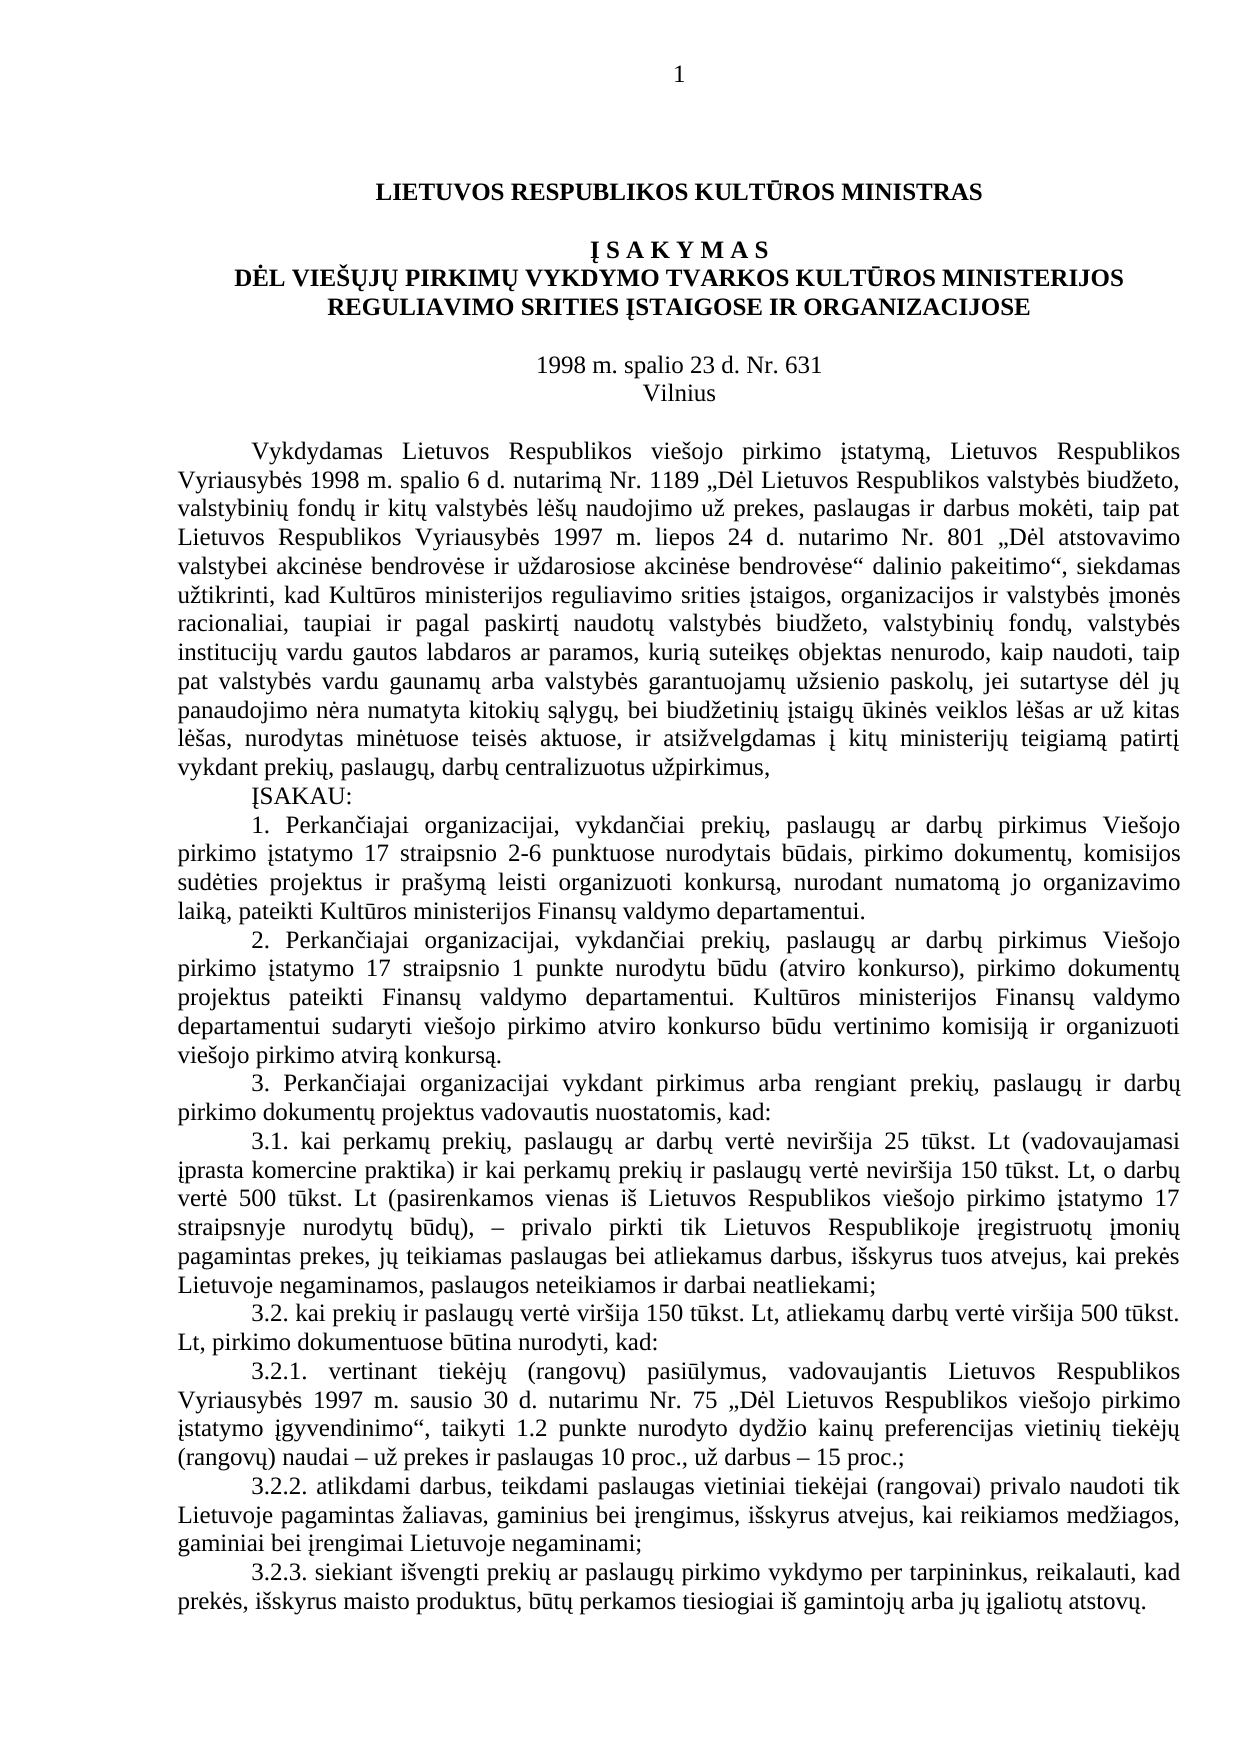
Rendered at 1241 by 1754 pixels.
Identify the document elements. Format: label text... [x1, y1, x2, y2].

text 1998 m. spalio 23 d. Nr. 631 [177, 350, 1181, 378]
text 3.2.3. siekiant išvengti prekių ar paslaugų pirkimo vykdymo per tarpininkus, reikalauti, kad prekės, išskyrus maisto produktus, būtų perkamos tiesiogiai iš gamintojų arba jų įgaliotų atstovų. [177, 1557, 1181, 1615]
text Vilnius [177, 378, 1181, 407]
text 3.2. kai prekių ir paslaugų vertė viršija 150 tūkst. Lt, atliekamų darbų vertė viršija 500 tūkst. Lt, pirkimo dokumentuose būtina nurodyti, kad: [177, 1298, 1181, 1356]
text Į S A K Y M A S [177, 235, 1181, 263]
text 3. Perkančiajai organizacijai vykdant pirkimus arba rengiant prekių, paslaugų ir darbų pirkimo dokumentų projektus vadovautis nuostatomis, kad: [177, 1068, 1181, 1126]
text 1. Perkančiajai organizacijai, vykdančiai prekių, paslaugų ar darbų pirkimus Viešojo pirkimo įstatymo 17 straipsnio 2-6 punktuose nurodytais būdais, pirkimo dokumentų, komisijos sudėties projektus ir prašymą leisti organizuoti konkursą, nurodant numatomą jo organizavimo laiką, pateikti Kultūros ministerijos Finansų valdymo departamentui. [177, 810, 1181, 925]
text 3.2.1. vertinant tiekėjų (rangovų) pasiūlymus, vadovaujantis Lietuvos Respublikos Vyriausybės 1997 m. sausio 30 d. nutarimu Nr. 75 „Dėl Lietuvos Respublikos viešojo pirkimo įstatymo įgyvendinimo“, taikyti 1.2 punkte nurodyto dydžio kainų preferencijas vietinių tiekėjų (rangovų) naudai – už prekes ir paslaugas 10 proc., už darbus – 15 proc.; [177, 1356, 1181, 1471]
text Vykdydamas Lietuvos Respublikos viešojo pirkimo įstatymą, Lietuvos Respublikos Vyriausybės 1998 m. spalio 6 d. nutarimą Nr. 1189 „Dėl Lietuvos Respublikos valstybės biudžeto, valstybinių fondų ir kitų valstybės lėšų naudojimo už prekes, paslaugas ir darbus mokėti, taip pat Lietuvos Respublikos Vyriausybės 1997 m. liepos 24 d. nutarimo Nr. 801 „Dėl atstovavimo valstybei akcinėse bendrovėse ir uždarosiose akcinėse bendrovėse“ dalinio pakeitimo“, siekdamas užtikrinti, kad Kultūros ministerijos reguliavimo srities įstaigos, organizacijos ir valstybės įmonės racionaliai, taupiai ir pagal paskirtį naudotų valstybės biudžeto, valstybinių fondų, valstybės institucijų vardu gautos labdaros ar paramos, kurią suteikęs objektas nenurodo, kaip naudoti, taip pat valstybės vardu gaunamų arba valstybės garantuojamų užsienio paskolų, jei sutartyse dėl jų panaudojimo nėra numatyta kitokių sąlygų, bei biudžetinių įstaigų ūkinės veiklos lėšas ar už kitas lėšas, nurodytas minėtuose teisės aktuose, ir atsižvelgdamas į kitų ministerijų teigiamą patirtį vykdant prekių, paslaugų, darbų centralizuotus užpirkimus, [177, 436, 1181, 781]
text 3.2.2. atlikdami darbus, teikdami paslaugas vietiniai tiekėjai (rangovai) privalo naudoti tik Lietuvoje pagamintas žaliavas, gaminius bei įrengimus, išskyrus atvejus, kai reikiamos medžiagos, gaminiai bei įrengimai Lietuvoje negaminami; [177, 1471, 1181, 1557]
text LIETUVOS RESPUBLIKOS KULTŪROS MINISTRAS [177, 177, 1181, 206]
text ĮSAKAU: [177, 781, 1181, 810]
text DĖL VIEŠŲJŲ PIRKIMŲ VYKDYMO TVARKOS KULTŪROS MINISTERIJOS REGULIAVIMO SRITIES ĮSTAIGOSE IR ORGANIZACIJOSE [177, 263, 1181, 321]
text 2. Perkančiajai organizacijai, vykdančiai prekių, paslaugų ar darbų pirkimus Viešojo pirkimo įstatymo 17 straipsnio 1 punkte nurodytu būdu (atviro konkurso), pirkimo dokumentų projektus pateikti Finansų valdymo departamentui. Kultūros ministerijos Finansų valdymo departamentui sudaryti viešojo pirkimo atviro konkurso būdu vertinimo komisiją ir organizuoti viešojo pirkimo atvirą konkursą. [177, 925, 1181, 1068]
text 3.1. kai perkamų prekių, paslaugų ar darbų vertė neviršija 25 tūkst. Lt (vadovaujamasi įprasta komercine praktika) ir kai perkamų prekių ir paslaugų vertė neviršija 150 tūkst. Lt, o darbų vertė 500 tūkst. Lt (pasirenkamos vienas iš Lietuvos Respublikos viešojo pirkimo įstatymo 17 straipsnyje nurodytų būdų), – privalo pirkti tik Lietuvos Respublikoje įregistruotų įmonių pagamintas prekes, jų teikiamas paslaugas bei atliekamus darbus, išskyrus tuos atvejus, kai prekės Lietuvoje negaminamos, paslaugos neteikiamos ir darbai neatliekami; [177, 1126, 1181, 1298]
